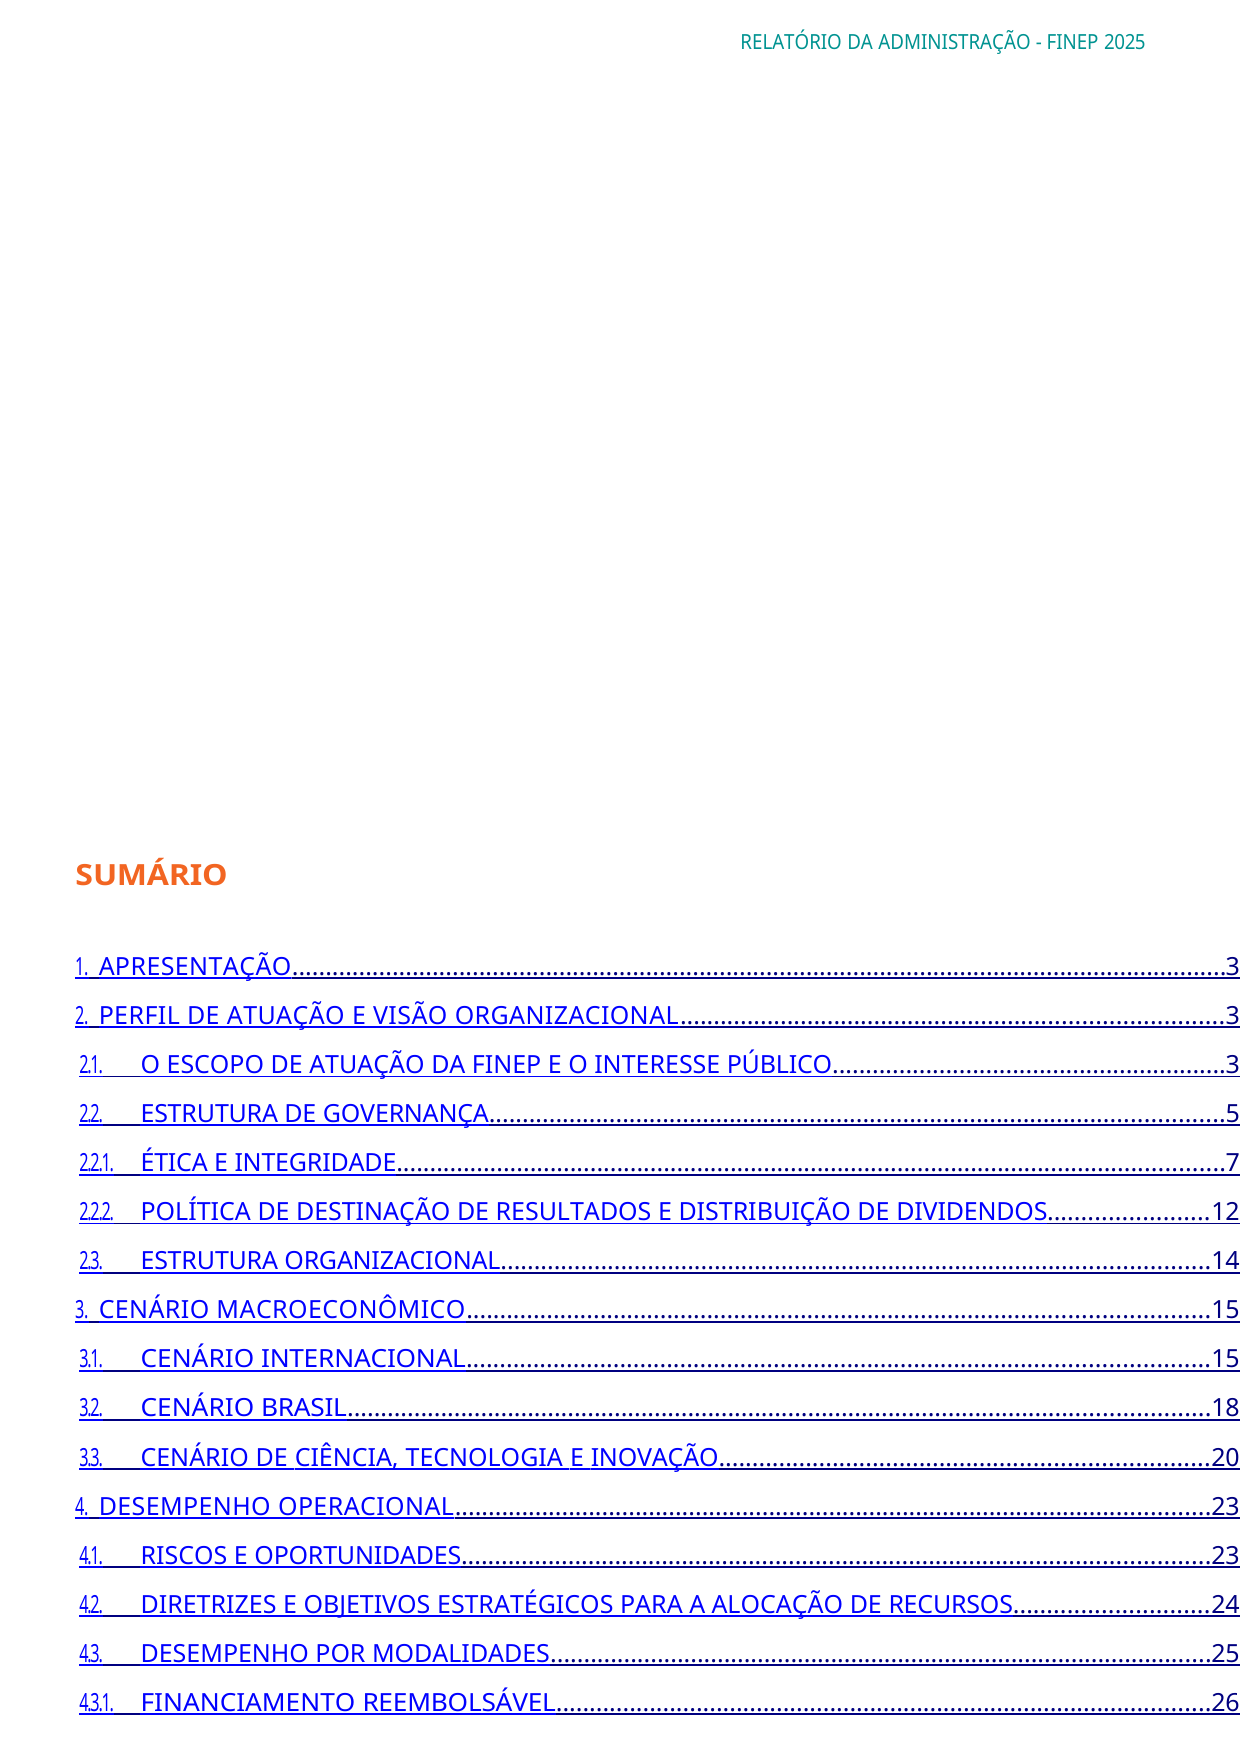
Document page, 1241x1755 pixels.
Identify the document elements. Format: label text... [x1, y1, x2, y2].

text 2.2.1. ÉTICA E INTEGRIDADE 7 [79, 1145, 1241, 1179]
text 4.1. RISCOS E OPORTUNIDADES 23 [79, 1537, 1241, 1571]
text 2.2.2. POLÍTICA DE DESTINAÇÃO DE RESULTADOS E DISTRIBUIÇÃO DE DIVIDENDOS 12 [79, 1194, 1241, 1228]
text 4.3. DESEMPENHO POR MODALIDADES 25 [79, 1635, 1241, 1669]
text 2.1. O ESCOPO DE ATUAÇÃO DA FINEP E O INTERESSE PÚBLICO 3 [79, 1047, 1241, 1081]
text 3.3. CENÁRIO DE CIÊNCIA, TECNOLOGIA E INOVAÇÃO 20 [79, 1439, 1241, 1473]
text 4.2. DIRETRIZES E OBJETIVOS ESTRATÉGICOS PARA A ALOCAÇÃO DE RECURSOS 24 [79, 1586, 1241, 1620]
text 3.1. CENÁRIO INTERNACIONAL 15 [79, 1341, 1241, 1375]
text 3. CENÁRIO MACROECONÔMICO 15 [75, 1292, 1241, 1326]
text 3.2. CENÁRIO BRASIL 18 [79, 1390, 1241, 1424]
text 4.3.1. FINANCIAMENTO REEMBOLSÁVEL 26 [79, 1684, 1241, 1718]
text 2. PERFIL DE ATUAÇÃO E VISÃO ORGANIZACIONAL 3 [75, 998, 1241, 1032]
text 2.3. ESTRUTURA ORGANIZACIONAL 14 [79, 1243, 1241, 1277]
text 4. DESEMPENHO OPERACIONAL 23 [75, 1488, 1241, 1522]
text SUMÁRIO [75, 854, 1241, 894]
text 1. APRESENTAÇÃO 3 [75, 948, 1241, 983]
text 2.2. ESTRUTURA DE GOVERNANÇA 5 [79, 1096, 1241, 1130]
